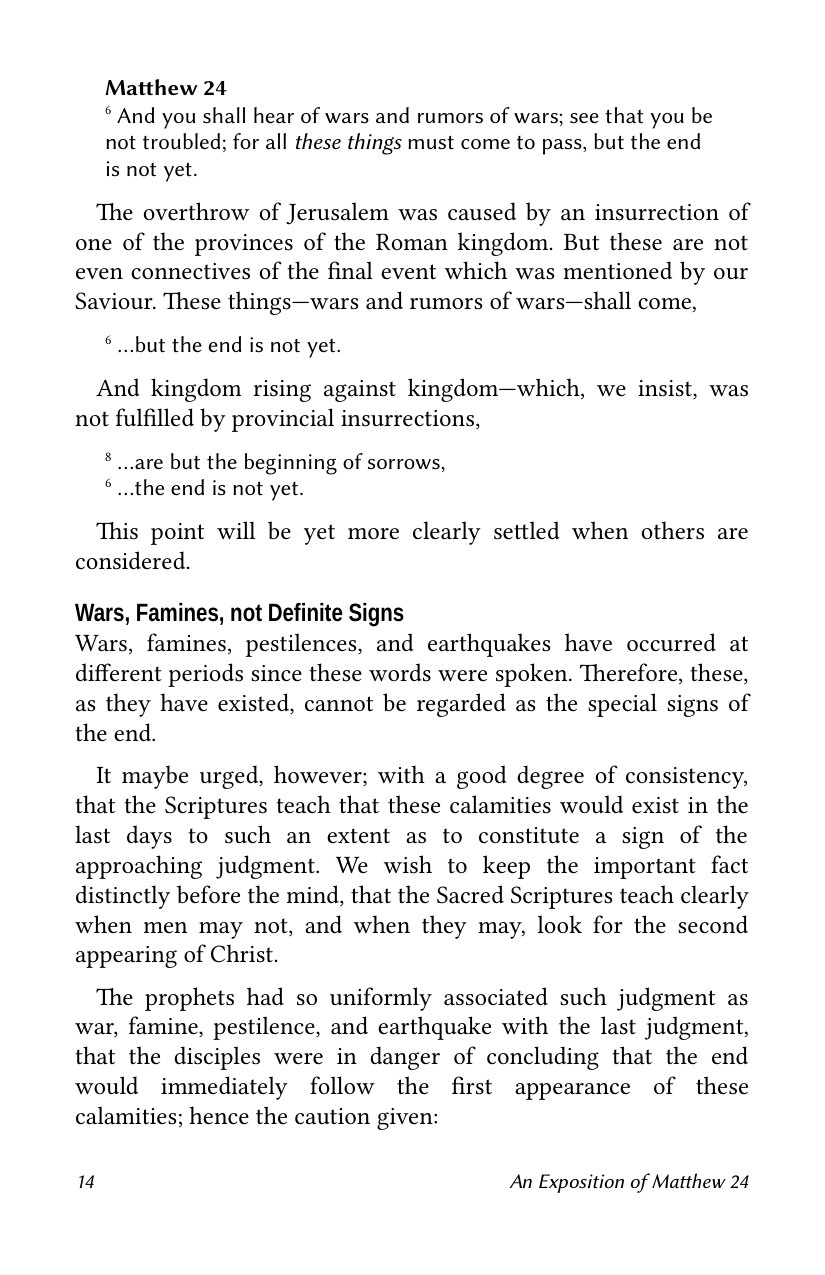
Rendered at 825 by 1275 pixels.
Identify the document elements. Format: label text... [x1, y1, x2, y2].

text Wars, famines, pestilences, and earthquakes have occurred at different periods since these words were spoken. Therefore, these, as they have existed, cannot be regarded as the special signs of the end. [75, 629, 750, 748]
text 8 ...are but the beginning of sorrows, [105, 449, 720, 475]
text And kingdom rising against kingdom—which, we insist, was not fulfilled by provincial insurrections, [75, 374, 750, 432]
text Matthew 24 [105, 75, 750, 101]
text The prophets had so uniformly associated such judgment as war, famine, pestilence, and earthquake with the last judgment, that the disciples were in danger of concluding that the end would immediately follow the first appearance of these calamities; hence the caution given: [75, 982, 750, 1131]
text The overthrow of Jerusalem was caused by an insurrection of one of the provinces of the Roman kingdom. But these are not even connectives of the final event which was mentioned by our Saviour. These things—wars and rumors of wars—shall come, [75, 198, 750, 316]
text It maybe urged, however; with a good degree of consistency, that the Scriptures teach that these calamities would exist in the last days to such an extent as to constitute a sign of the approaching judgment. We wish to keep the important fact distinctly before the mind, that the Sacred Scriptures teach clearly when men may not, and when they may, look for the second appearing of Christ. [75, 761, 750, 969]
text 6 ...the end is not yet. [105, 475, 720, 501]
text 6 And you shall hear of wars and rumors of wars; see that you be not troubled; for all these things must come to pass, but the end is not yet. [105, 103, 720, 182]
subtitle Wars, Famines, not Definite Signs [75, 598, 750, 626]
text 6 ...but the end is not yet. [105, 332, 720, 358]
text This point will be yet more clearly settled when others are considered. [75, 517, 750, 575]
